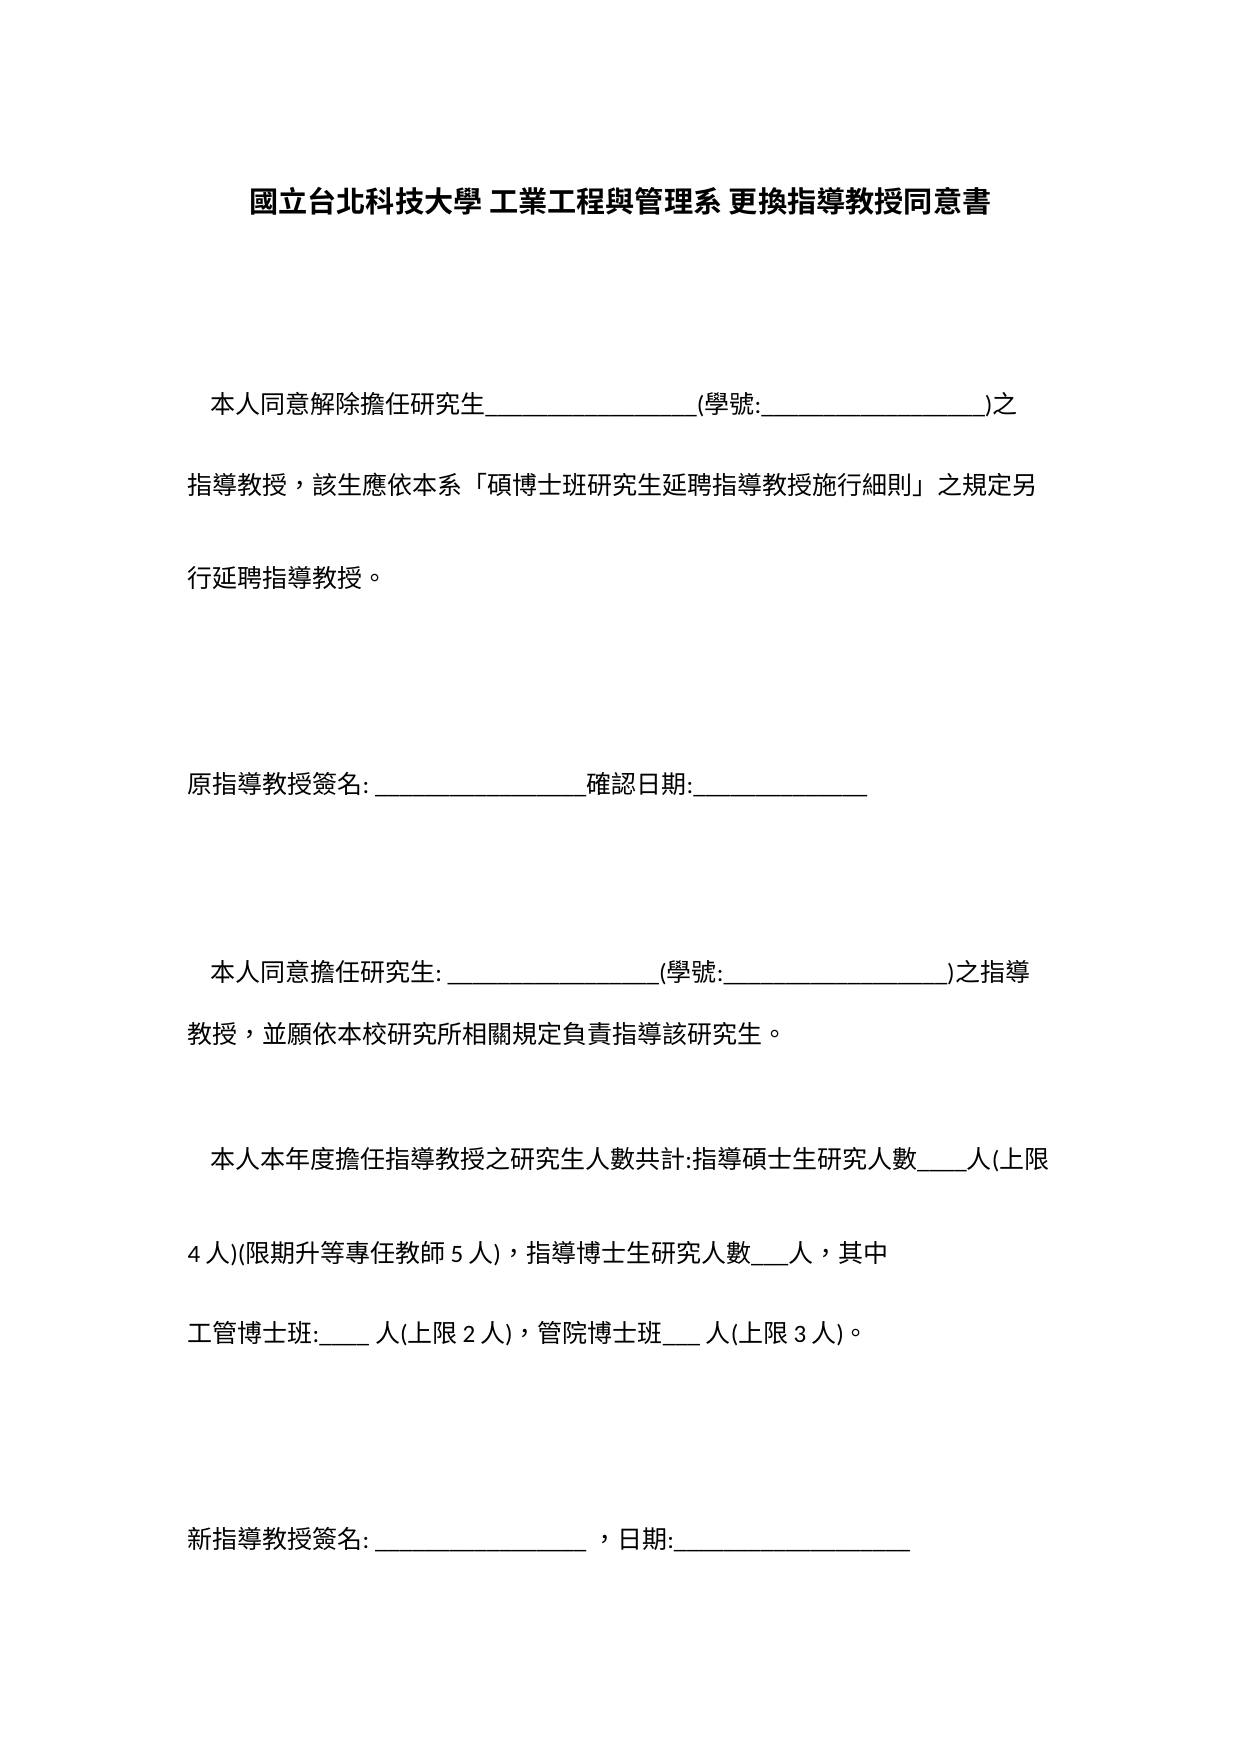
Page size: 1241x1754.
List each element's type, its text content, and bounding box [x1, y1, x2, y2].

text 本人同意解除擔任研究生_________________(學號:__________________)之 [187, 361, 1053, 423]
text 指導教授，該生應依本系「碩博士班研究生延聘指導教授施行細則」之規定另行延聘指導教授。 [187, 442, 1053, 598]
text 新指導教授簽名: _________________ ，日期:___________________ [187, 1496, 1053, 1558]
text 國立台北科技大學 工業工程與管理系 更換指導教授同意書 [187, 158, 1053, 221]
text 原指導教授簽名: _________________確認日期:______________ [187, 741, 1053, 803]
text 本人本年度擔任指導教授之研究生人數共計:指導碩士生研究人數____人(上限4人)(限期升等專任教師5人)，指導博士生研究人數___人，其中 [187, 1116, 1053, 1272]
text 工管博士班:____ 人(上限2人)，管院博士班___ 人(上限3人)。 [187, 1290, 1053, 1353]
text 本人同意擔任研究生: _________________(學號:__________________)之指導教授，並願依本校研究所相關規定負責指導該研究生。 [187, 928, 1053, 1053]
